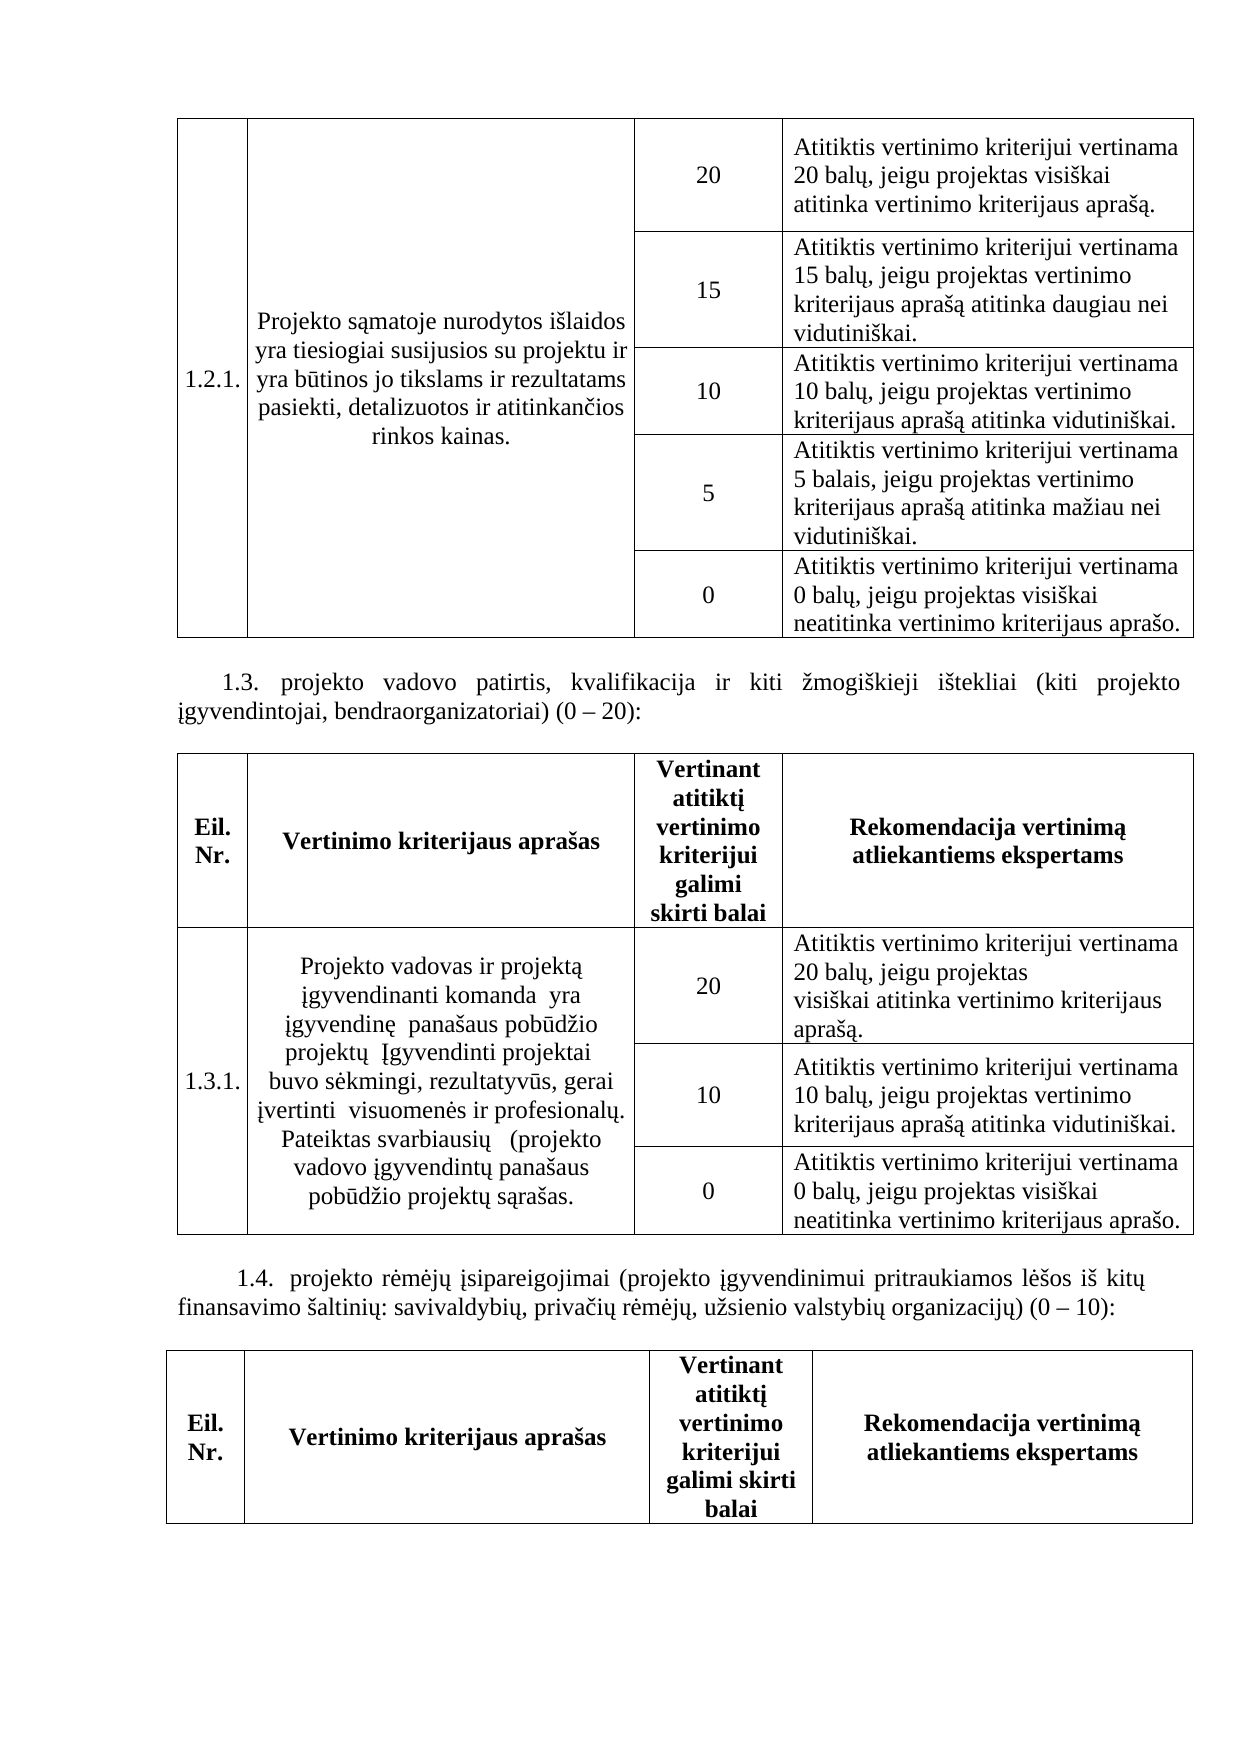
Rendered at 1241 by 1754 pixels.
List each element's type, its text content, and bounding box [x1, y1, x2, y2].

table_header Vertinant atitiktį vertinimo kriterijui galimi skirti balai [635, 754, 782, 927]
table_cell Atitiktis vertinimo kriterijui vertinama 5 balais, jeigu projektas vertinimo kriterijaus aprašą atitinka mažiau nei vidutiniškai. [783, 435, 1193, 550]
table_cell 20 [635, 928, 782, 1043]
table_header Eil. Nr. [178, 754, 247, 927]
table_cell Projekto sąmatoje nurodytos išlaidos yra tiesiogiai susijusios su projektu ir yra būtinos jo tikslams ir rezultatams pasiekti, detalizuotos ir atitinkančios rinkos kainas. [248, 119, 634, 637]
table_cell 1.3.1. [178, 928, 247, 1233]
table_cell Atitiktis vertinimo kriterijui vertinama 10 balų, jeigu projektas vertinimo kriterijaus aprašą atitinka vidutiniškai. [783, 1044, 1193, 1146]
table_cell 10 [635, 1044, 782, 1146]
table_header Rekomendacija vertinimą atliekantiems ekspertams [813, 1351, 1192, 1523]
table_cell Atitiktis vertinimo kriterijui vertinama 20 balų, jeigu projektas visiškai atitinka vertinimo kriterijaus aprašą. [783, 119, 1193, 231]
table_cell 5 [635, 435, 782, 550]
table_header Vertinimo kriterijaus aprašas [245, 1351, 649, 1523]
table_cell Atitiktis vertinimo kriterijui vertinama 15 balų, jeigu projektas vertinimo kriterijaus aprašą atitinka daugiau nei vidutiniškai. [783, 232, 1193, 347]
table_cell 15 [635, 232, 782, 347]
table_header Vertinimo kriterijaus aprašas [248, 754, 634, 927]
table_cell Atitiktis vertinimo kriterijui vertinama 0 balų, jeigu projektas visiškai neatitinka vertinimo kriterijaus aprašo. [783, 1147, 1193, 1233]
table_cell 0 [635, 551, 782, 637]
table_cell 1.2.1. [178, 119, 247, 637]
text 1.4. projekto rėmėjų įsipareigojimai (projekto įgyvendinimui pritraukiamos lėšos iš kitų finansavimo šaltinių: savivaldybių, privačių rėmėjų, užsienio valstybių organizacijų) (0 – 10): [177, 1263, 1147, 1321]
table_header Eil. Nr. [167, 1351, 244, 1523]
table_header Rekomendacija vertinimą atliekantiems ekspertams [783, 754, 1193, 927]
table_header Vertinant atitiktį vertinimo kriterijui galimi skirti balai [650, 1351, 812, 1523]
table_cell Atitiktis vertinimo kriterijui vertinama 0 balų, jeigu projektas visiškai neatitinka vertinimo kriterijaus aprašo. [783, 551, 1193, 637]
table_cell Projekto vadovas ir projektą įgyvendinanti komanda yra įgyvendinę panašaus pobūdžio projektų Įgyvendinti projektai buvo sėkmingi, rezultatyvūs, gerai įvertinti visuomenės ir profesionalų. Pateiktas svarbiausių (projekto vadovo įgyvendintų panašaus pobūdžio projektų sąrašas. [248, 928, 634, 1233]
table_cell 20 [635, 119, 782, 231]
table_cell Atitiktis vertinimo kriterijui vertinama 10 balų, jeigu projektas vertinimo kriterijaus aprašą atitinka vidutiniškai. [783, 348, 1193, 434]
text 1.3. projekto vadovo patirtis, kvalifikacija ir kiti žmogiškieji ištekliai (kiti projekto įgyvendintojai, bendraorganizatoriai) (0 – 20): [177, 667, 1181, 724]
table_cell Atitiktis vertinimo kriterijui vertinama 20 balų, jeigu projektas visiškai atitinka vertinimo kriterijaus aprašą. [783, 928, 1193, 1043]
table_cell 0 [635, 1147, 782, 1233]
table_cell 10 [635, 348, 782, 434]
